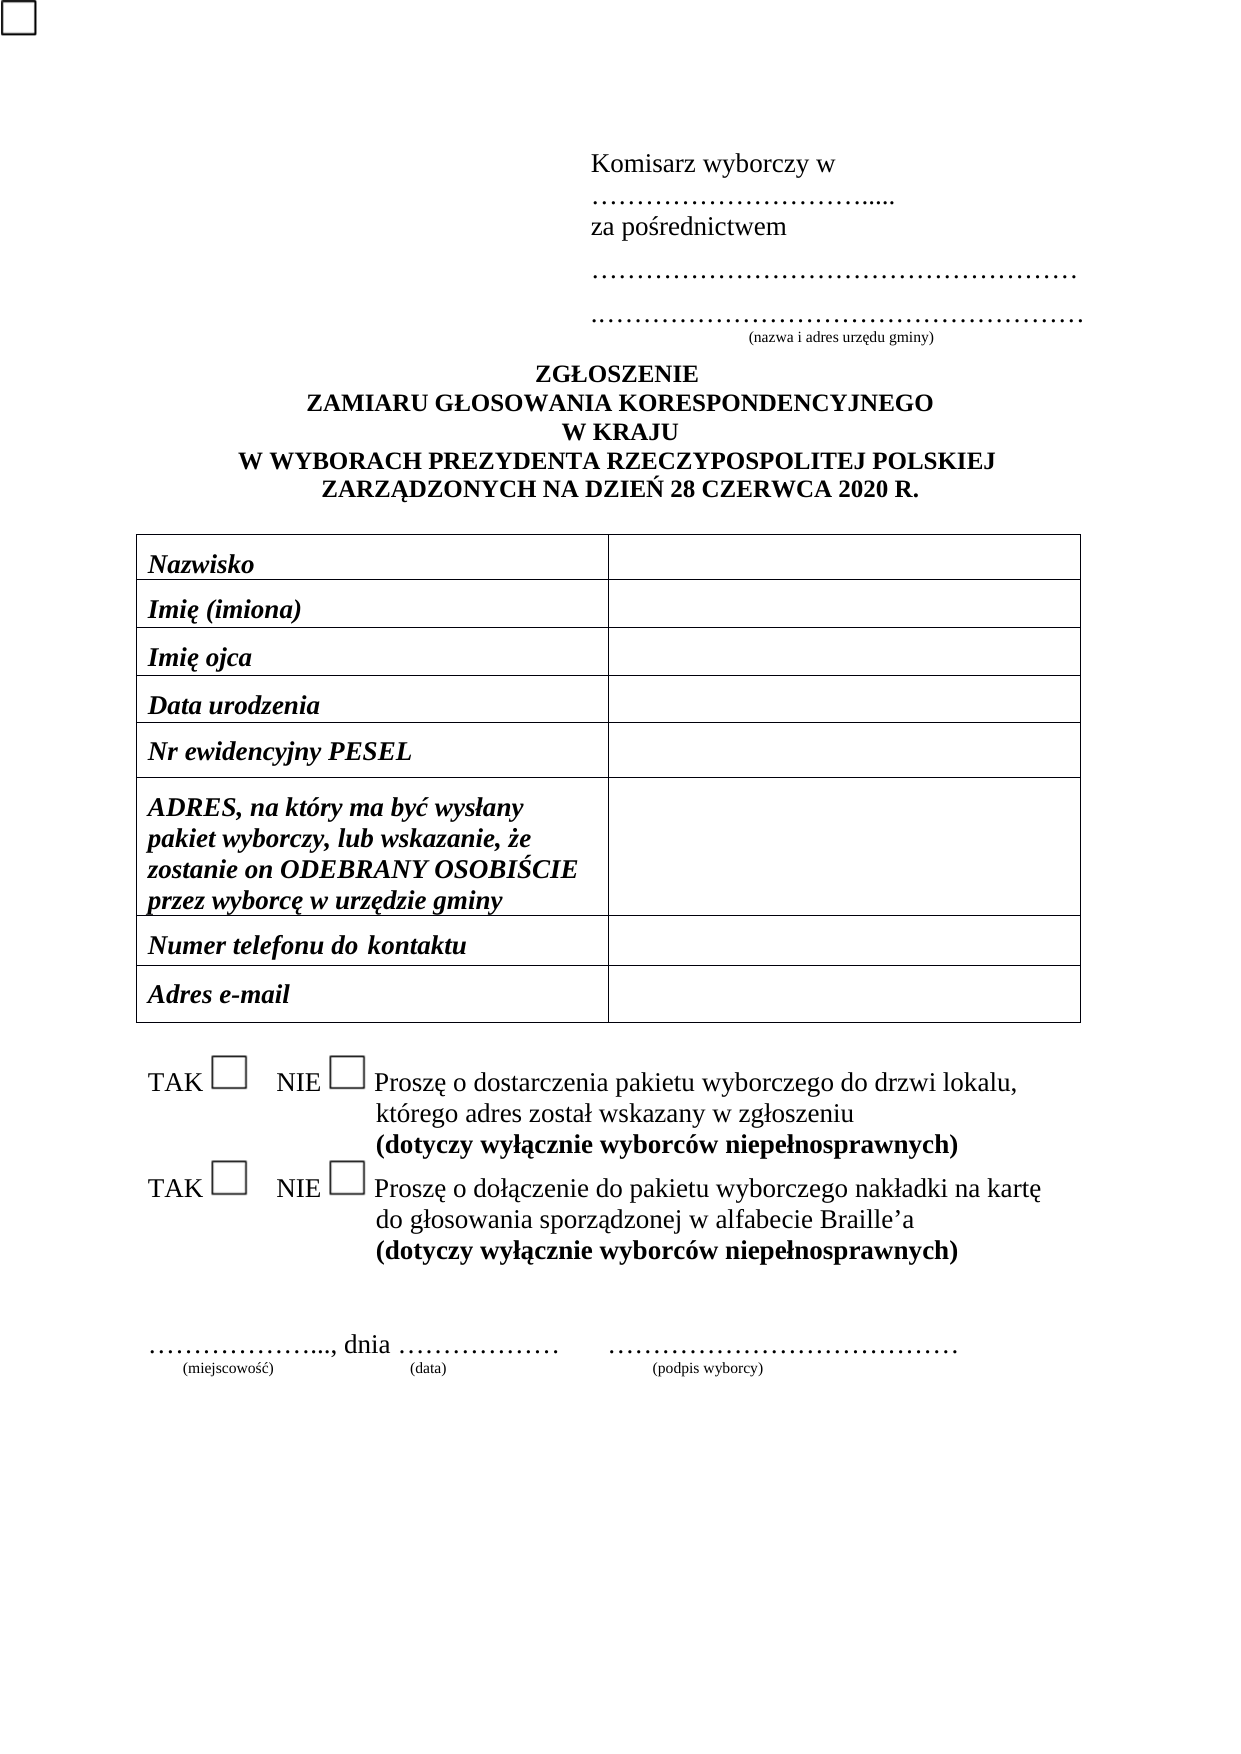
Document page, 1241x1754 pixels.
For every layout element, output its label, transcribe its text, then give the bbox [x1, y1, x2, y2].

text ZAMIARU GŁOSOWANIA KORESPONDENCYJNEGO W KRAJU [148, 388, 1093, 446]
text ……………………………………………… [591, 253, 1093, 285]
table_cell Data urodzenia [137, 676, 608, 722]
picture [328, 1054, 368, 1092]
text którego adres został wskazany w zgłoszeniu [148, 1097, 1093, 1129]
text TAK NIE Proszę o dostarczenia pakietu wyborczego do drzwi lokalu, [148, 1054, 1093, 1097]
picture [210, 1159, 250, 1198]
table_cell Numer telefonu do kontaktu [137, 916, 608, 965]
text za pośrednictwem [591, 210, 1093, 241]
table_header [609, 535, 1080, 579]
table_cell [609, 778, 1080, 915]
text ………………..., dnia ……………… ………………………………… [148, 1328, 1093, 1359]
text (dotyczy wyłącznie wyborców niepełnosprawnych) [148, 1129, 1093, 1160]
table_cell [609, 628, 1080, 675]
picture [210, 1054, 250, 1092]
text (nazwa i adres urzędu gminy) [148, 328, 1093, 359]
table_cell Imię (imiona) [137, 580, 608, 627]
table_cell [609, 723, 1080, 777]
text W WYBORACH PREZYDENTA RZECZYPOSPOLITEJ POLSKIEJ [148, 446, 1093, 474]
text (dotyczy wyłącznie wyborców niepełnosprawnych) [148, 1234, 1093, 1265]
text ZARZĄDZONYCH NA DZIEŃ 28 CZERWCA 2020 R. [148, 474, 1093, 503]
table_cell [609, 916, 1080, 965]
table_cell [609, 966, 1080, 1022]
text ZGŁOSZENIE [148, 359, 1093, 388]
table_cell ADRES, na który ma być wysłany pakiet wyborczy, lub wskazanie, że zostanie on ODEBRANY OSOBIŚCIE przez wyborcę w urzędzie gminy [137, 778, 608, 915]
table_cell [609, 676, 1080, 722]
table_cell [609, 580, 1080, 627]
text .……………………………………………… [591, 297, 1093, 328]
table_cell Adres e-mail [137, 966, 608, 1022]
text TAK NIE Proszę o dołączenie do pakietu wyborczego nakładki na kartę [148, 1160, 1093, 1203]
text do głosowania sporządzonej w alfabecie Braille’a [148, 1203, 1093, 1234]
text (miejscowość) (data) (podpis wyborcy) [148, 1359, 1093, 1390]
picture [0, 0, 39, 38]
text Komisarz wyborczy w …………………………..... [591, 148, 1093, 210]
table_cell Imię ojca [137, 628, 608, 675]
picture [328, 1159, 368, 1198]
table_cell Nr ewidencyjny PESEL [137, 723, 608, 777]
table_header Nazwisko [137, 535, 608, 579]
